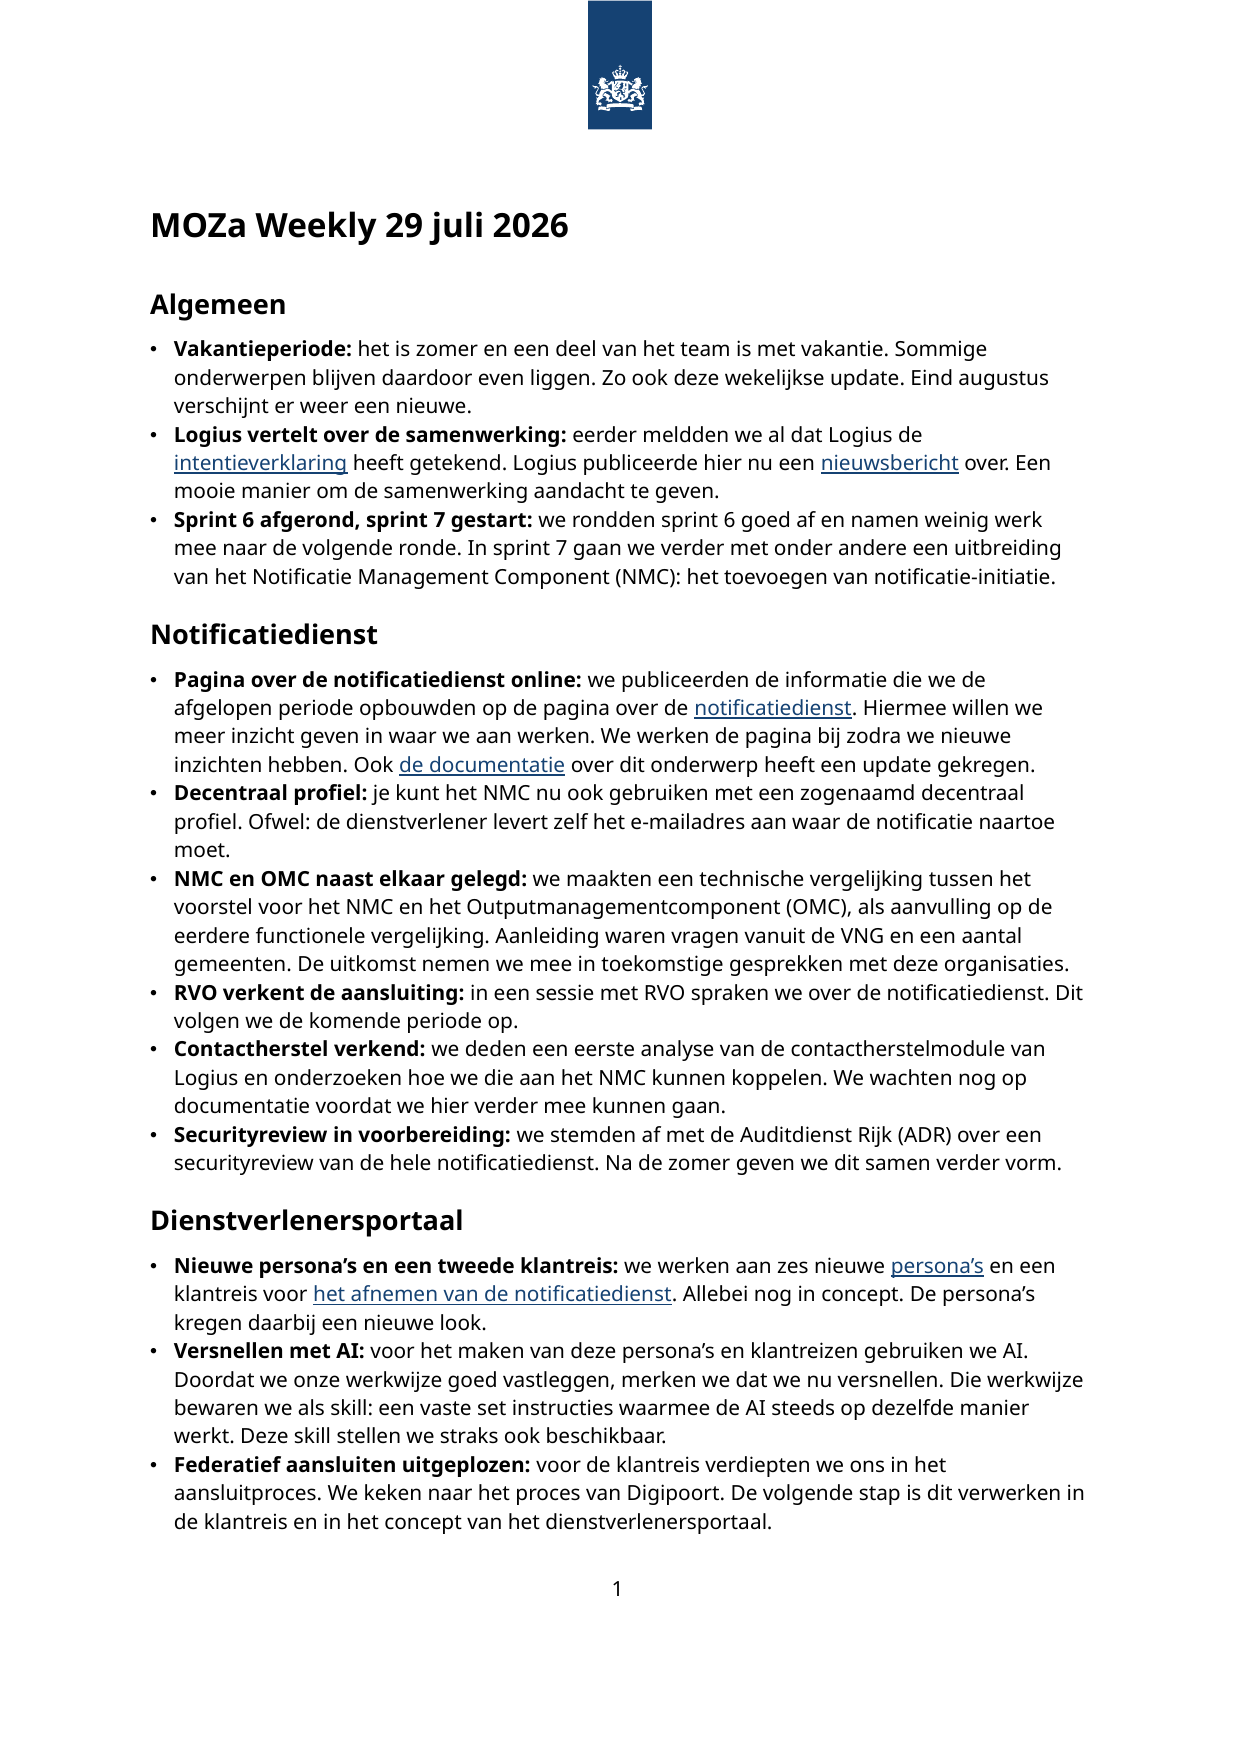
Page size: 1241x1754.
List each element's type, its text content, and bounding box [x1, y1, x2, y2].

list RVO verkent de aansluiting: in een sessie met RVO spraken we over de notificatiedienst. Dit volgen we de komende periode op. [150, 978, 1090, 1034]
list Federatief aansluiten uitgeplozen: voor de klantreis verdiepten we ons in het aansluitproces. We keken naar het proces van Digipoort. De volgende stap is dit verwerken in de klantreis en in het concept van het dienstverlenersportaal. [150, 1450, 1090, 1535]
list Sprint 6 afgerond, sprint 7 gestart: we rondden sprint 6 goed af en namen weinig werk mee naar de volgende ronde. In sprint 7 gaan we verder met onder andere een uitbreiding van het Notificatie Management Component (NMC): het toevoegen van notificatie-initiatie. [150, 505, 1090, 590]
subtitle Notificatiedienst [150, 615, 1090, 652]
list Contactherstel verkend: we deden een eerste analyse van de contactherstelmodule van Logius en onderzoeken hoe we die aan het NMC kunnen koppelen. We wachten nog op documentatie voordat we hier verder mee kunnen gaan. [150, 1034, 1090, 1120]
list Versnellen met AI: voor het maken van deze persona’s en klantreizen gebruiken we AI. Doordat we onze werkwijze goed vastleggen, merken we dat we nu versnellen. Die werkwijze bewaren we als skill: een vaste set instructies waarmee de AI steeds op dezelfde manier werkt. Deze skill stellen we straks ook beschikbaar. [150, 1336, 1090, 1450]
list Securityreview in voorbereiding: we stemden af met de Auditdienst Rijk (ADR) over een securityreview van de hele notificatiedienst. Na de zomer geven we dit samen verder vorm. [150, 1120, 1090, 1177]
list Vakantieperiode: het is zomer en een deel van het team is met vakantie. Sommige onderwerpen blijven daardoor even liggen. Zo ook deze wekelijkse update. Eind augustus verschijnt er weer een nieuwe. [150, 334, 1090, 420]
list Decentraal profiel: je kunt het NMC nu ook gebruiken met een zogenaamd decentraal profiel. Ofwel: de dienstverlener levert zelf het e-mailadres aan waar de notificatie naartoe moet. [150, 778, 1090, 864]
subtitle MOZa Weekly 29 juli 2026 [150, 202, 1090, 248]
subtitle Algemeen [150, 285, 1090, 322]
list NMC en OMC naast elkaar gelegd: we maakten een technische vergelijking tussen het voorstel voor het NMC en het Outputmanagementcomponent (OMC), als aanvulling op de eerdere functionele vergelijking. Aanleiding waren vragen vanuit de VNG en een aantal gemeenten. De uitkomst nemen we mee in toekomstige gesprekken met deze organisaties. [150, 864, 1090, 978]
list Pagina over de notificatiedienst online: we publiceerden de informatie die we de afgelopen periode opbouwden op de pagina over de notificatiedienst. Hiermee willen we meer inzicht geven in waar we aan werken. We werken de pagina bij zodra we nieuwe inzichten hebben. Ook de documentatie over dit onderwerp heeft een update gekregen. [150, 665, 1090, 778]
list Nieuwe persona’s en een tweede klantreis: we werken aan zes nieuwe persona’s en een klantreis voor het afnemen van de notificatiedienst. Allebei nog in concept. De persona’s kregen daarbij een nieuwe look. [150, 1251, 1090, 1336]
subtitle Dienstverlenersportaal [150, 1202, 1090, 1238]
list Logius vertelt over de samenwerking: eerder meldden we al dat Logius de intentieverklaring heeft getekend. Logius publiceerde hier nu een nieuwsbericht over. Een mooie manier om de samenwerking aandacht te geven. [150, 420, 1090, 505]
